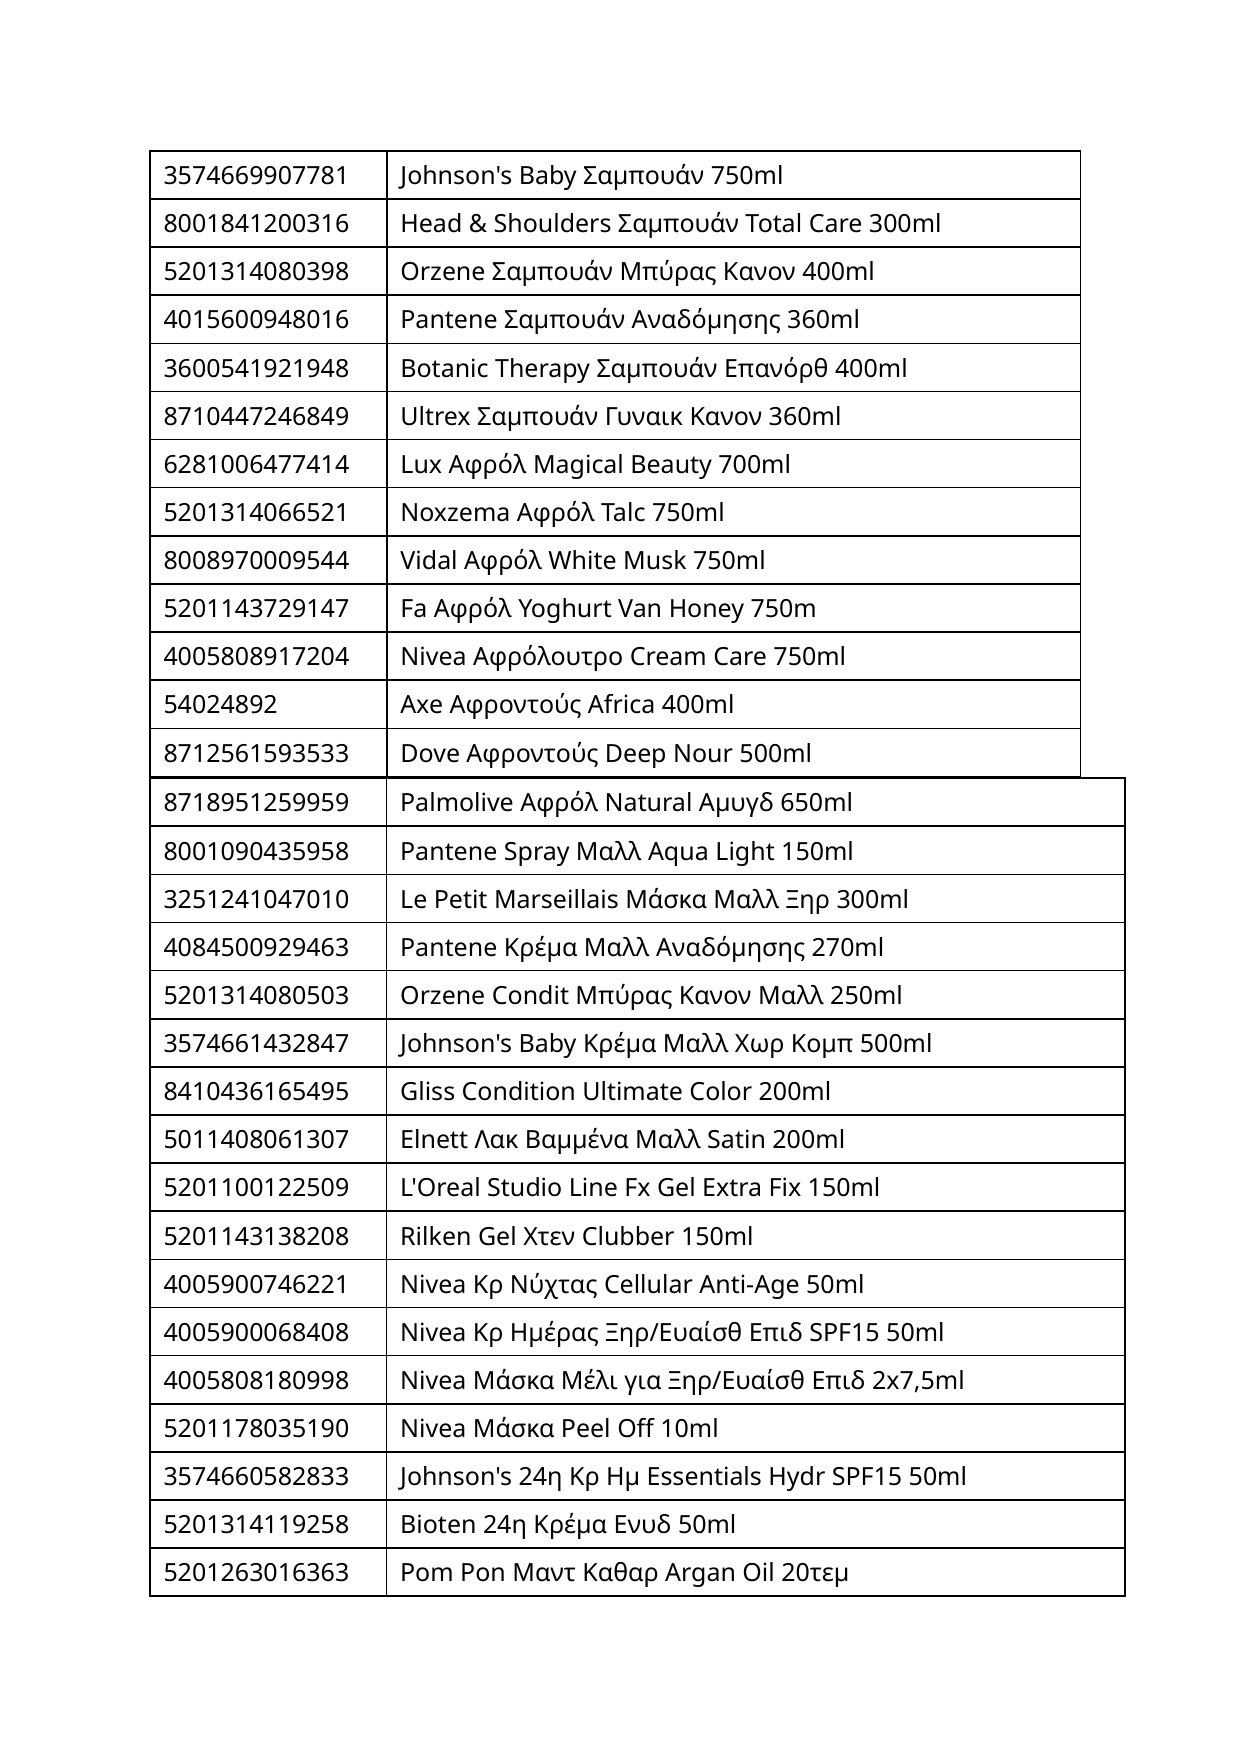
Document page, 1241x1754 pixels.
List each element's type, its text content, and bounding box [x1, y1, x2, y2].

table_cell 4005900068408 [151, 1308, 386, 1355]
table_cell Head & Shoulders Σαμπουάν Total Care 300ml [388, 200, 1080, 246]
table_cell Elnett Λακ Βαμμένα Μαλλ Satin 200ml [387, 1116, 1124, 1162]
table_cell 5201314080398 [151, 248, 386, 294]
table_cell 3251241047010 [151, 875, 386, 922]
table_cell 5201263016363 [151, 1549, 386, 1595]
table_cell 4084500929463 [151, 923, 386, 970]
table_cell Rilken Gel Χτεν Clubber 150ml [387, 1212, 1124, 1258]
table_cell Vidal Αφρόλ White Musk 750ml [388, 537, 1080, 583]
table_header Palmolive Αφρόλ Natural Αμυγδ 650ml [387, 779, 1124, 825]
table_cell 5201143138208 [151, 1212, 386, 1258]
table_cell 5201143729147 [151, 585, 386, 631]
table_cell Noxzema Αφρόλ Talc 750ml [388, 488, 1080, 535]
table_cell Bioten 24η Κρέμα Ενυδ 50ml [387, 1501, 1124, 1547]
table_cell 8712561593533 [151, 729, 386, 776]
table_cell Pom Pon Μαντ Καθαρ Argan Oil 20τεμ [387, 1549, 1124, 1595]
table_cell Johnson's Baby Κρέμα Μαλλ Χωρ Κομπ 500ml [387, 1020, 1124, 1066]
table_cell 4015600948016 [151, 296, 386, 342]
table_cell 3574661432847 [151, 1020, 386, 1066]
table_cell L'Oreal Studio Line Fx Gel Extra Fix 150ml [387, 1164, 1124, 1210]
table_cell 5201178035190 [151, 1405, 386, 1451]
table_cell Axe Αφροντούς Africa 400ml [388, 681, 1080, 727]
table_cell Pantene Spray Μαλλ Aqua Light 150ml [387, 827, 1124, 873]
table_cell 4005900746221 [151, 1260, 386, 1307]
table_cell 8001841200316 [151, 200, 386, 246]
table_header 8718951259959 [151, 779, 386, 825]
table_cell Nivea Κρ Νύχτας Cellular Anti-Age 50ml [387, 1260, 1124, 1307]
table_cell Pantene Σαμπουάν Αναδόμησης 360ml [388, 296, 1080, 342]
table_cell 5201314066521 [151, 488, 386, 535]
table_cell Gliss Condition Ultimate Color 200ml [387, 1068, 1124, 1114]
table_cell Fa Αφρόλ Yoghurt Van Honey 750m [388, 585, 1080, 631]
table_cell Nivea Μάσκα Peel Off 10ml [387, 1405, 1124, 1451]
table_cell Nivea Αφρόλουτρο Cream Care 750ml [388, 633, 1080, 679]
table_cell Pantene Κρέμα Μαλλ Αναδόμησης 270ml [387, 923, 1124, 970]
table_cell 5201314080503 [151, 971, 386, 1018]
table_cell Orzene Condit Μπύρας Κανον Μαλλ 250ml [387, 971, 1124, 1018]
table_cell 8001090435958 [151, 827, 386, 873]
table_cell 3574660582833 [151, 1453, 386, 1499]
table_cell 5201314119258 [151, 1501, 386, 1547]
table_cell Le Petit Marseillais Μάσκα Μαλλ Ξηρ 300ml [387, 875, 1124, 922]
table_cell 3600541921948 [151, 344, 386, 391]
table_cell Johnson's 24η Κρ Ημ Essentials Hydr SPF15 50ml [387, 1453, 1124, 1499]
table_cell 8410436165495 [151, 1068, 386, 1114]
table_cell Dove Αφροντούς Deep Nour 500ml [388, 729, 1080, 776]
table_cell Nivea Μάσκα Μέλι για Ξηρ/Ευαίσθ Επιδ 2x7,5ml [387, 1356, 1124, 1403]
table_cell Lux Aφρόλ Magical Beauty 700ml [388, 440, 1080, 487]
table_cell 4005808180998 [151, 1356, 386, 1403]
table_cell Ultrex Σαμπουάν Γυναικ Κανον 360ml [388, 392, 1080, 439]
table_cell Nivea Κρ Ημέρας Ξηρ/Ευαίσθ Επιδ SPF15 50ml [387, 1308, 1124, 1355]
table_cell Botanic Therapy Σαμπουάν Επανόρθ 400ml [388, 344, 1080, 391]
table_cell 5011408061307 [151, 1116, 386, 1162]
table_cell Johnson's Baby Σαμπουάν 750ml [388, 152, 1080, 198]
table_cell 4005808917204 [151, 633, 386, 679]
table_cell 3574669907781 [151, 152, 386, 198]
table_cell 5201100122509 [151, 1164, 386, 1210]
table_cell 54024892 [151, 681, 386, 727]
table_cell 8710447246849 [151, 392, 386, 439]
table_cell Orzene Σαμπουάν Μπύρας Κανον 400ml [388, 248, 1080, 294]
table_cell 6281006477414 [151, 440, 386, 487]
table_cell 8008970009544 [151, 537, 386, 583]
